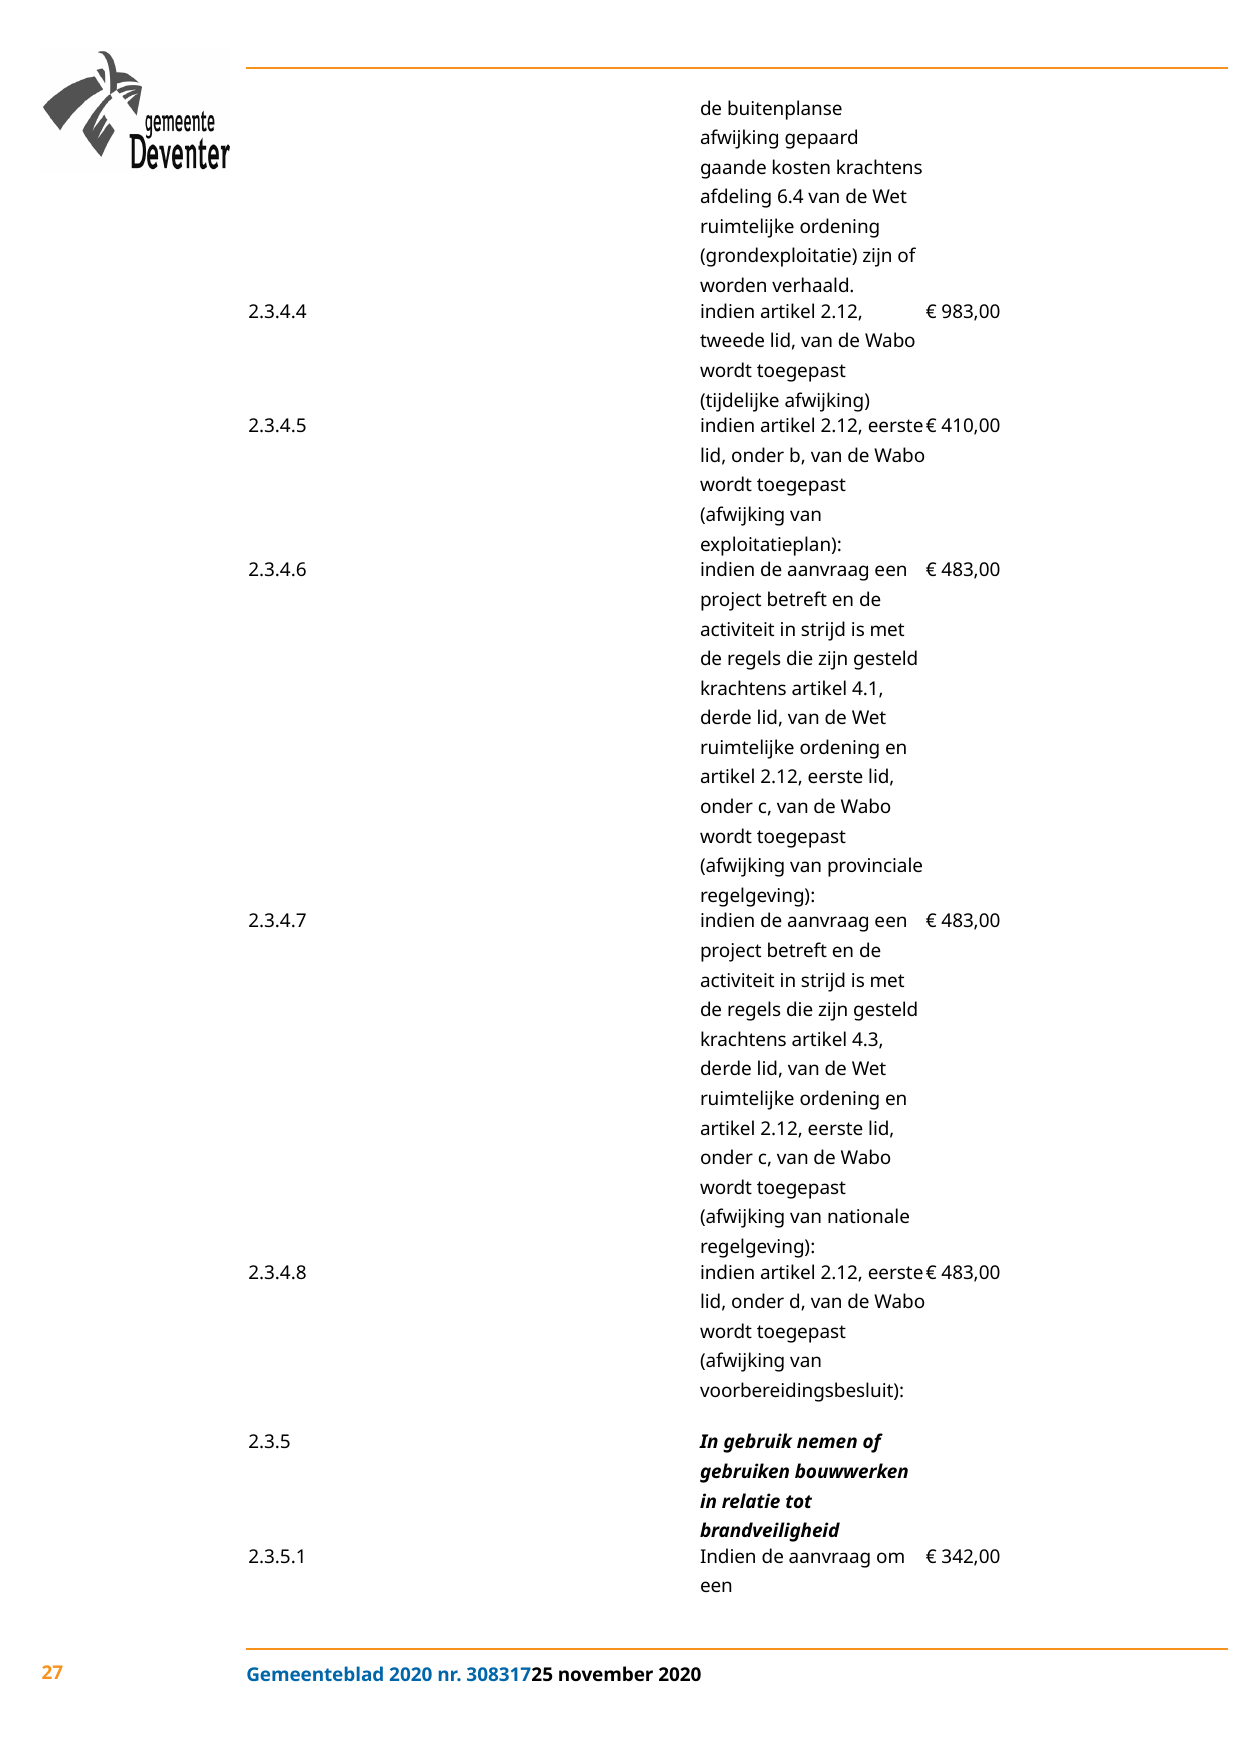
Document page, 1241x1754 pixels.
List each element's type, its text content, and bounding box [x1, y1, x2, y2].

table_cell 2.3.4.6 [248, 557, 700, 908]
table_cell € 410,00 [926, 413, 1152, 557]
table_cell de buitenplanse afwijking gepaard gaande kosten krachtens afdeling 6.4 van de Wet ruimtelijke ordening (grondexploitatie) zijn of worden verhaald. [700, 95, 926, 298]
table_cell 2.3.5.1 [248, 1543, 700, 1598]
table_cell € 342,00 [926, 1543, 1152, 1598]
table_cell [926, 1429, 1152, 1543]
table_cell 2.3.5 [248, 1429, 700, 1543]
table_cell 2.3.4.7 [248, 908, 700, 1259]
table_cell indien artikel 2.12, eerste lid, onder b, van de Wabo wordt toegepast (afwijking van exploitatieplan): [700, 413, 926, 557]
table_cell [700, 1403, 926, 1429]
table_cell [248, 95, 700, 298]
table_cell € 483,00 [926, 908, 1152, 1259]
table_cell In gebruik nemen of gebruiken bouwwerken in relatie tot brandveiligheid [700, 1429, 926, 1543]
table_cell indien artikel 2.12, tweede lid, van de Wabo wordt toegepast (tijdelijke afwijking) [700, 298, 926, 412]
table_cell indien artikel 2.12, eerste lid, onder d, van de Wabo wordt toegepast (afwijking van voorbereidingsbesluit): [700, 1259, 926, 1403]
table_cell indien de aanvraag een project betreft en de activiteit in strijd is met de regels die zijn gesteld krachtens artikel 4.1, derde lid, van de Wet ruimtelijke ordening en artikel 2.12, eerste lid, onder c, van de Wabo wordt toegepast (afwijking van provinciale regelgeving): [700, 557, 926, 908]
table_cell € 983,00 [926, 298, 1152, 412]
table_cell 2.3.4.5 [248, 413, 700, 557]
table_cell 2.3.4.8 [248, 1259, 700, 1403]
table_cell € 483,00 [926, 557, 1152, 908]
table_cell indien de aanvraag een project betreft en de activiteit in strijd is met de regels die zijn gesteld krachtens artikel 4.3, derde lid, van de Wet ruimtelijke ordening en artikel 2.12, eerste lid, onder c, van de Wabo wordt toegepast (afwijking van nationale regelgeving): [700, 908, 926, 1259]
table_cell [926, 1403, 1152, 1429]
table_cell [248, 1403, 700, 1429]
picture [41, 47, 231, 172]
table_cell Indien de aanvraag om een [700, 1543, 926, 1598]
table_cell [926, 95, 1152, 298]
table_cell € 483,00 [926, 1259, 1152, 1403]
table_cell 2.3.4.4 [248, 298, 700, 412]
